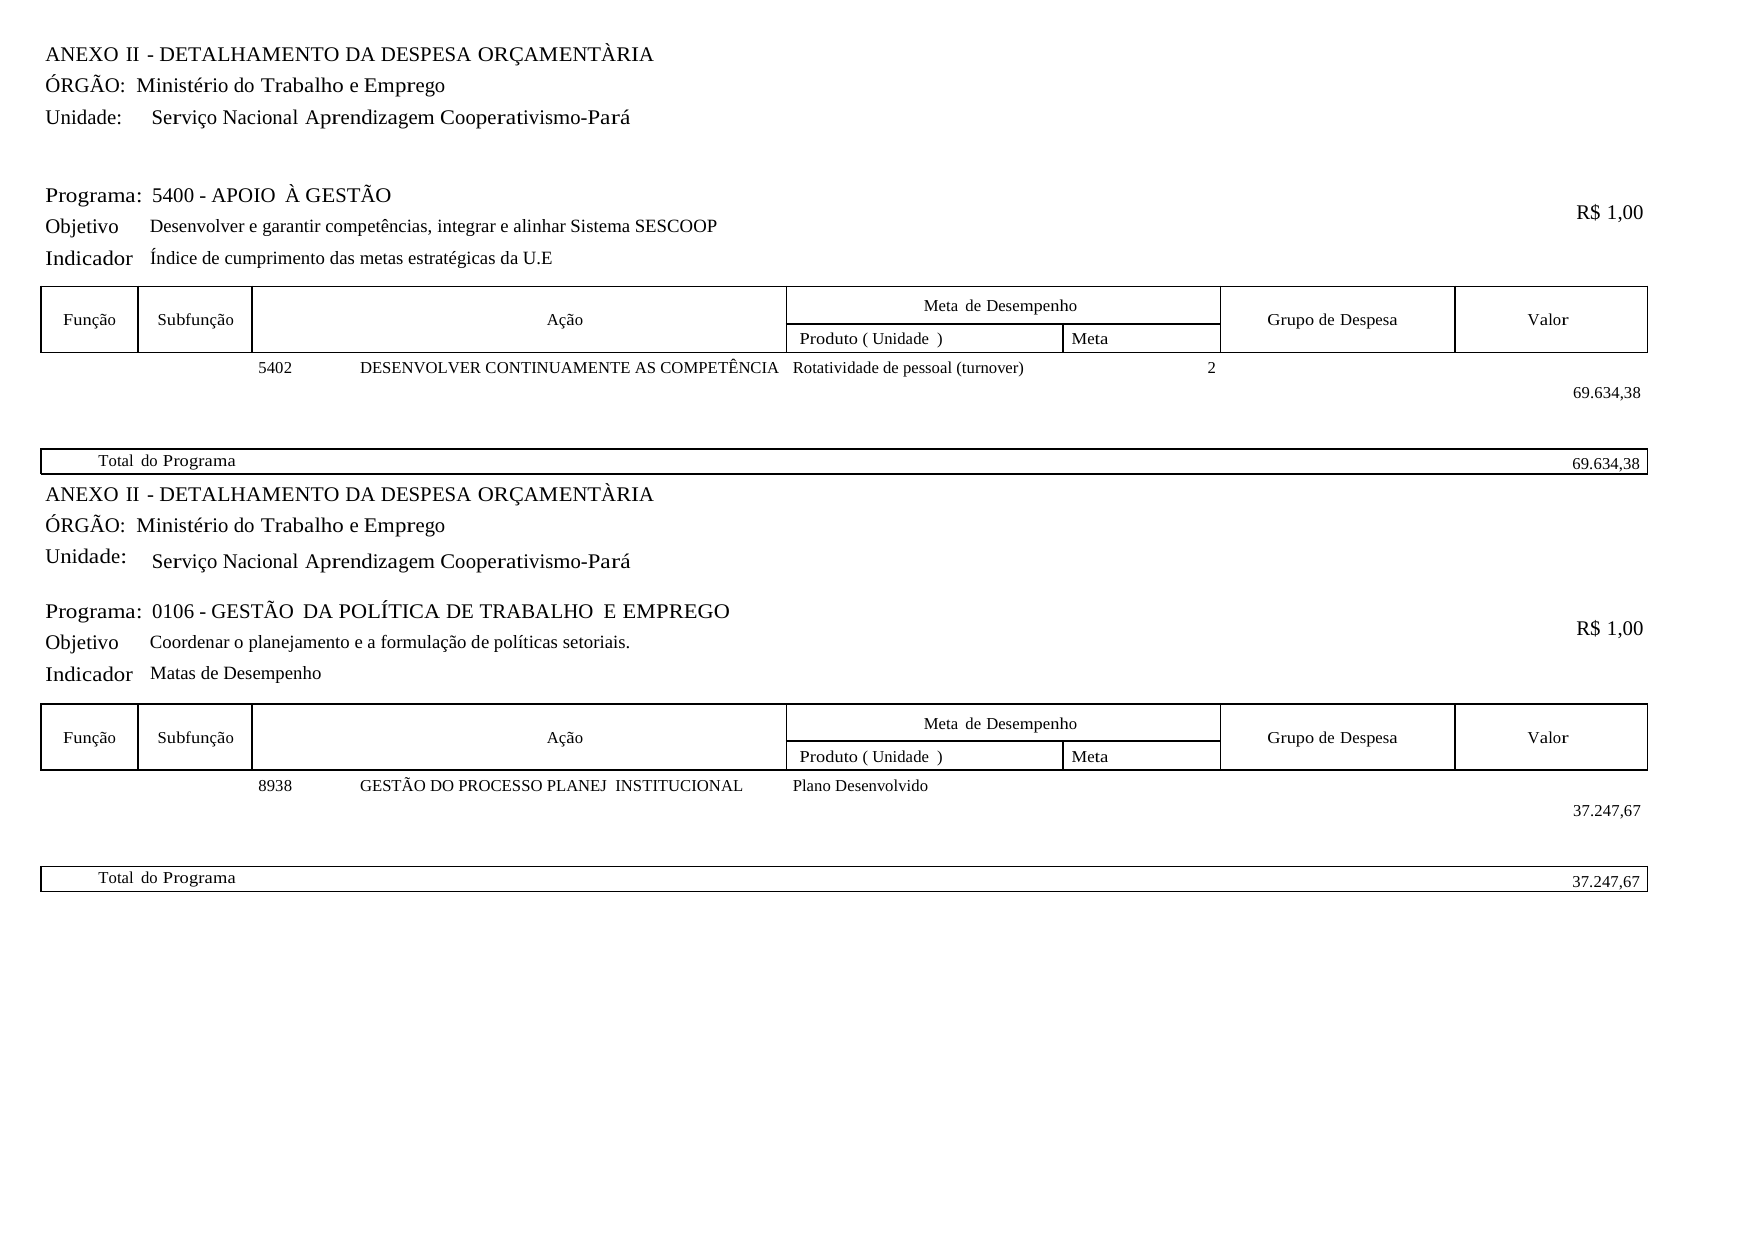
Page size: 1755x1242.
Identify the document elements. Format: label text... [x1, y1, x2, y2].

text Objetivo Desenvolver e garantir competências, integrar e alinhar Sistema SESCOOP [45, 214, 721, 238]
table_header Função [42, 705, 137, 769]
text Indicador Matas de Desempenho [45, 662, 727, 686]
table_header Meta de Desempenho [787, 705, 1220, 740]
table_cell Rotatividade de pessoal (turnover) [786, 353, 1063, 448]
table_cell Meta [1064, 742, 1220, 769]
table_header Grupo de Despesa [1221, 705, 1454, 769]
text Programa: 0106 - GESTÃO DA POLÍTICA DE TRABALHO E EMPREGO Objetivo Coordenar o planejamento e a formulação de políticas setoriais. [45, 599, 731, 654]
table_cell Produto ( Unidade ) [787, 742, 1062, 769]
table_cell 37.247,67 [1455, 771, 1647, 866]
text Unidade: [45, 544, 132, 567]
table_cell [1063, 771, 1221, 866]
text Indicador Índice de cumprimento das metas estratégicas da U.E [45, 246, 716, 269]
text Serviço Nacional Aprendizagem Cooperativismo-Pará [152, 549, 1664, 572]
table_header Subfunção [139, 705, 251, 769]
table_header Subfunção [139, 287, 251, 351]
table_cell 8938 GESTÃO DO PROCESSO PLANEJ INSTITUCIONAL [252, 771, 786, 866]
table_cell 2 [1063, 353, 1221, 448]
table_cell Total do Programa 69.634,38 [42, 450, 1647, 473]
text R$ 1,00 [1576, 200, 1664, 224]
table_cell [1221, 771, 1455, 866]
table_cell 69.634,38 [1455, 353, 1647, 448]
table_header Função [42, 287, 137, 351]
table_header Valor [1456, 705, 1647, 769]
table_cell [41, 353, 138, 448]
table_header Meta de Desempenho [787, 287, 1220, 323]
table_cell [41, 771, 138, 866]
table_header Ação [253, 287, 786, 351]
table_header Ação [253, 705, 786, 769]
table_header Valor [1456, 287, 1647, 351]
table_header Grupo de Despesa [1221, 287, 1454, 351]
table_cell Total do Programa 37.247,67 [42, 867, 1647, 891]
table_cell [138, 353, 252, 448]
text ANEXO II - DETALHAMENTO DA DESPESA ORÇAMENTÀRIA ÓRGÃO: Ministério do Trabalho e Emprego [45, 476, 655, 538]
table_cell 5402 DESENVOLVER CONTINUAMENTE AS COMPETÊNCIA [252, 353, 786, 448]
table_cell Produto ( Unidade ) [787, 325, 1062, 351]
table_cell [138, 771, 252, 866]
text Programa: 5400 - APOIO À GESTÃO [45, 183, 716, 207]
table_cell Meta [1064, 325, 1220, 351]
table_cell Plano Desenvolvido [786, 771, 1063, 866]
text R$ 1,00 [1576, 616, 1664, 639]
table_cell [1221, 353, 1455, 448]
